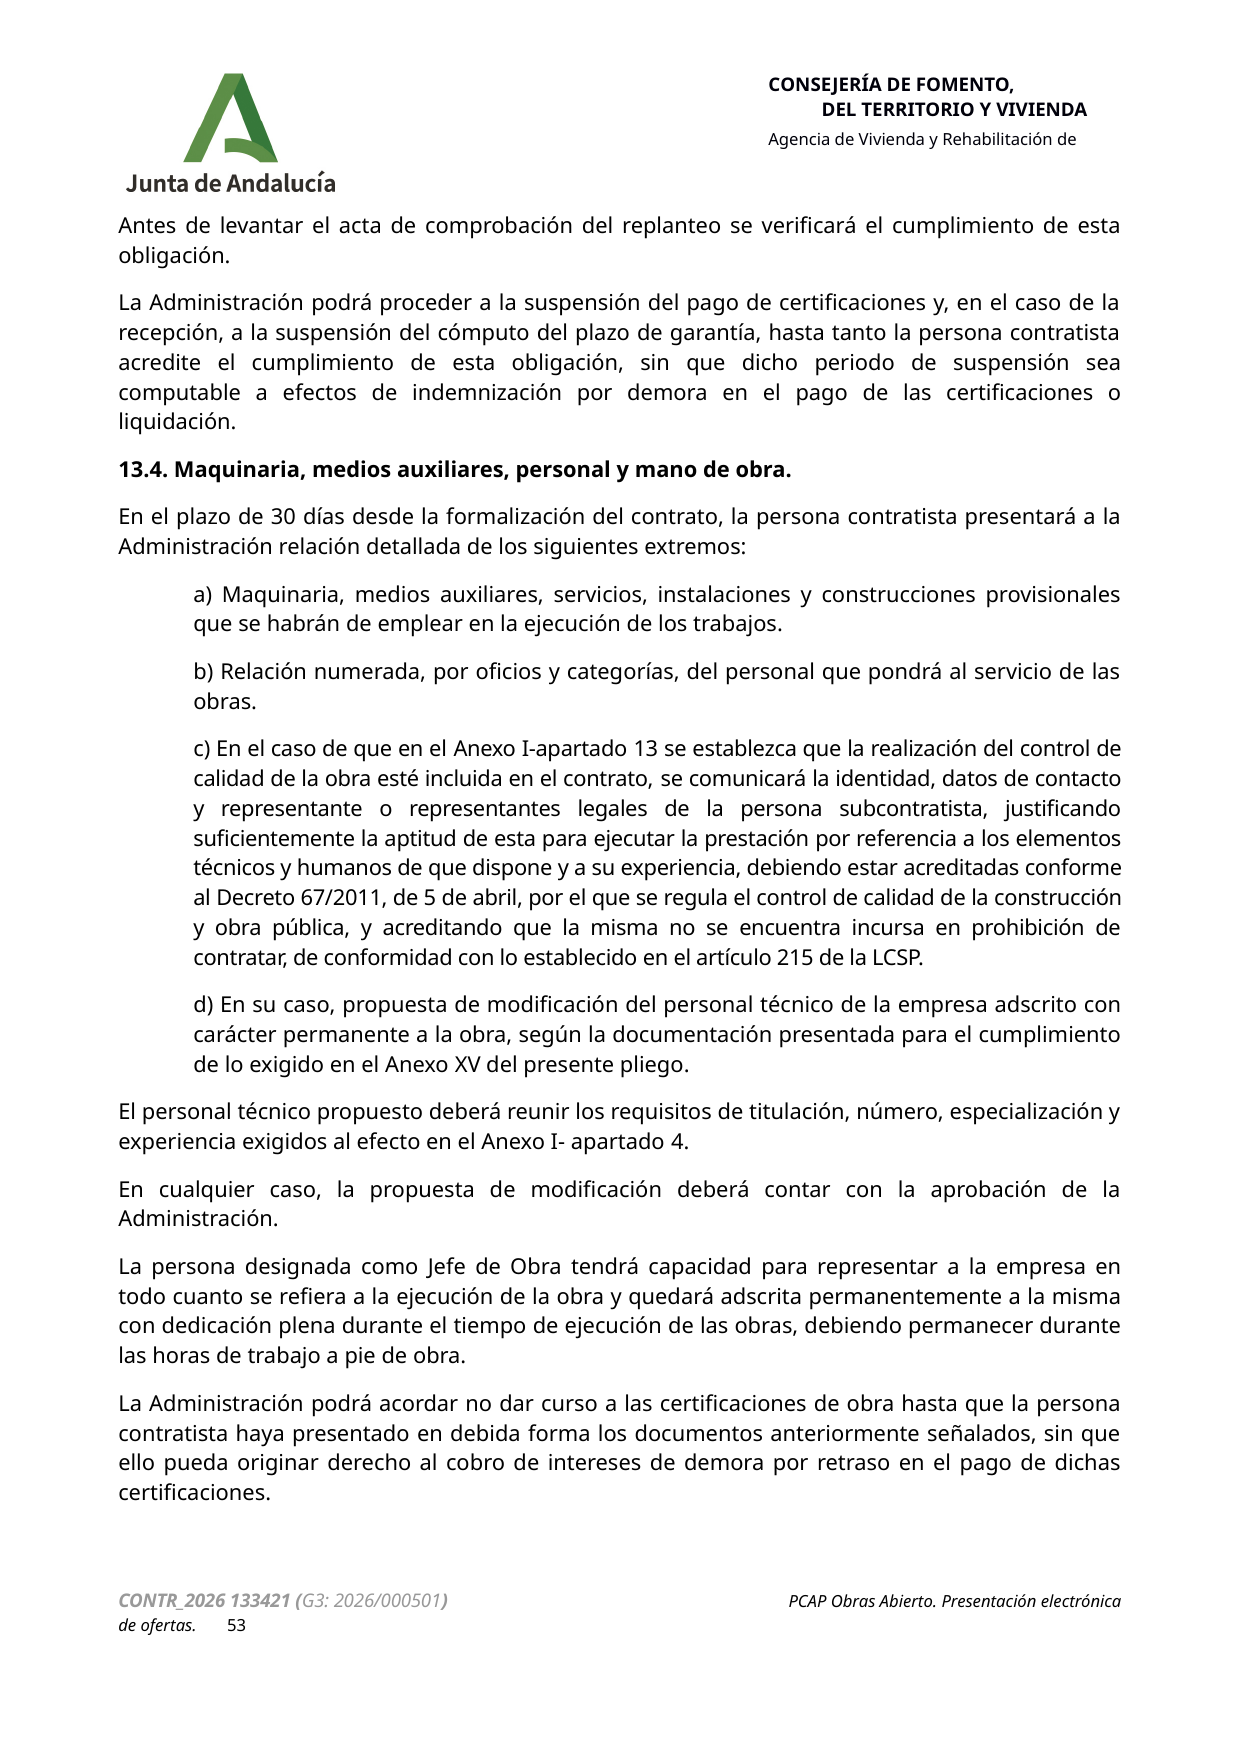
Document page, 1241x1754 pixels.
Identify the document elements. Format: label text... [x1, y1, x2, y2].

list c) En el caso de que en el Anexo I-apartado 13 se establezca que la realización del control de calidad de la obra esté incluida en el contrato, se comunicará la identidad, datos de contacto y representante o representantes legales de la persona subcontratista, justificando suficientemente la aptitud de esta para ejecutar la prestación por referencia a los elementos técnicos y humanos de que dispone y a su experiencia, debiendo estar acreditadas conforme al Decreto 67/2011, de 5 de abril, por el que se regula el control de calidad de la construcción y obra pública, y acreditando que la misma no se encuentra incursa en prohibición de contratar, de conformidad con lo establecido en el artículo 215 de la LCSP. [156, 733, 1122, 971]
list a) Maquinaria, medios auxiliares, servicios, instalaciones y construcciones provisionales que se habrán de emplear en la ejecución de los trabajos. [156, 578, 1122, 638]
list b) Relación numerada, por oficios y categorías, del personal que pondrá al servicio de las obras. [156, 656, 1122, 715]
text La Administración podrá acordar no dar curso a las certificaciones de obra hasta que la persona contratista haya presentado en debida forma los documentos anteriormente señalados, sin que ello pueda originar derecho al cobro de intereses de demora por retraso en el pago de dichas certificaciones. [118, 1388, 1122, 1507]
picture [106, 57, 355, 208]
text En el plazo de 30 días desde la formalización del contrato, la persona contratista presentará a la Administración relación detallada de los siguientes extremos: [118, 501, 1122, 561]
text La persona designada como Jefe de Obra tendrá capacidad para representar a la empresa en todo cuanto se refiera a la ejecución de la obra y quedará adscrita permanentemente a la misma con dedicación plena durante el tiempo de ejecución de las obras, debiendo permanecer durante las horas de trabajo a pie de obra. [118, 1251, 1122, 1370]
list d) En su caso, propuesta de modificación del personal técnico de la empresa adscrito con carácter permanente a la obra, según la documentación presentada para el cumplimiento de lo exigido en el Anexo XV del presente pliego. [156, 989, 1122, 1078]
text El personal técnico propuesto deberá reunir los requisitos de titulación, número, especialización y experiencia exigidos al efecto en el Anexo I- apartado 4. [118, 1096, 1122, 1156]
text La Administración podrá proceder a la suspensión del pago de certificaciones y, en el caso de la recepción, a la suspensión del cómputo del plazo de garantía, hasta tanto la persona contratista acredite el cumplimiento de esta obligación, sin que dicho periodo de suspensión sea computable a efectos de indemnización por demora en el pago de las certificaciones o liquidación. [118, 287, 1122, 436]
subtitle 13.4. Maquinaria, medios auxiliares, personal y mano de obra. [118, 454, 1122, 483]
text En cualquier caso, la propuesta de modificación deberá contar con la aprobación de la Administración. [118, 1173, 1122, 1233]
text Antes de levantar el acta de comprobación del replanteo se verificará el cumplimiento de esta obligación. [118, 210, 1122, 269]
